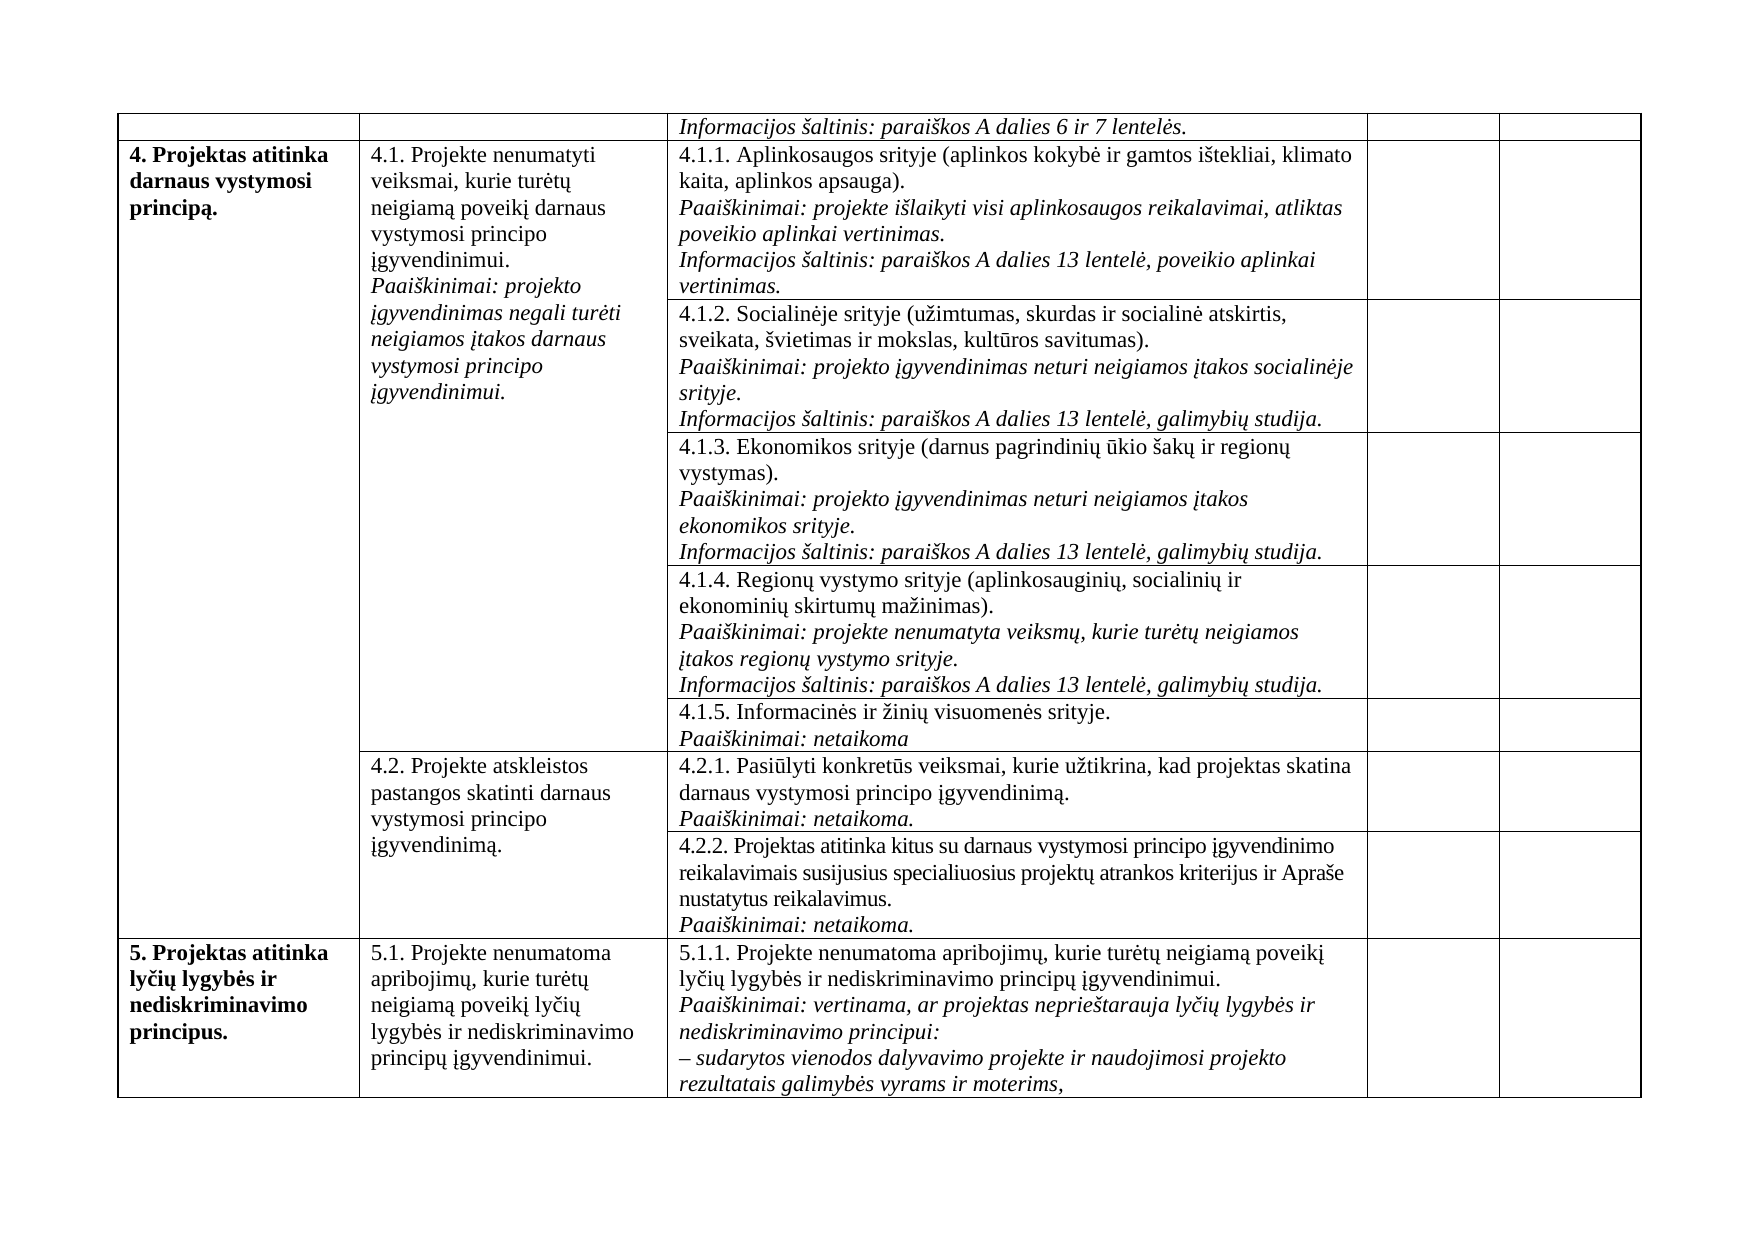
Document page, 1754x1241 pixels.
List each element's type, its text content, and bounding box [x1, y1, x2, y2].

table_cell 4.1.4. Regionų vystymo srityje (aplinkosauginių, socialinių ir ekonominių skirtumų mažinimas). Paaiškinimai: projekte nenumatyta veiksmų, kurie turėtų neigiamos įtakos regionų vystymo srityje. Informacijos šaltinis: paraiškos A dalies 13 lentelė, galimybių studija. [668, 566, 1367, 697]
table_cell [1368, 752, 1499, 831]
table_cell 4.1.2. Socialinėje srityje (užimtumas, skurdas ir socialinė atskirtis, sveikata, švietimas ir mokslas, kultūros savitumas). Paaiškinimai: projekto įgyvendinimas neturi neigiamos įtakos socialinėje srityje. Informacijos šaltinis: paraiškos A dalies 13 lentelė, galimybių studija. [668, 300, 1367, 432]
table_cell [1368, 566, 1499, 697]
table_cell [1368, 141, 1499, 299]
table_cell 5.1. Projekte nenumatoma apribojimų, kurie turėtų neigiamą poveikį lyčių lygybės ir nediskriminavimo principų įgyvendinimui. [360, 939, 667, 1097]
table_cell 4.1.1. Aplinkosaugos srityje (aplinkos kokybė ir gamtos ištekliai, klimato kaita, aplinkos apsauga). Paaiškinimai: projekte išlaikyti visi aplinkosaugos reikalavimai, atliktas poveikio aplinkai vertinimas. Informacijos šaltinis: paraiškos A dalies 13 lentelė, poveikio aplinkai vertinimas. [668, 141, 1367, 299]
table_cell [1368, 832, 1499, 938]
table_cell [360, 114, 667, 140]
table_cell 4.1. Projekte nenumatyti veiksmai, kurie turėtų neigiamą poveikį darnaus vystymosi principo įgyvendinimui. Paaiškinimai: projekto įgyvendinimas negali turėti neigiamos įtakos darnaus vystymosi principo įgyvendinimui. [360, 141, 667, 751]
table_cell 5. Projektas atitinka lyčių lygybės ir nediskriminavimo principus. [119, 939, 359, 1097]
table_cell [1500, 939, 1640, 1097]
table_cell 4.2.2. Projektas atitinka kitus su darnaus vystymosi principo įgyvendinimo reikalavimais susijusius specialiuosius projektų atrankos kriterijus ir Apraše nustatytus reikalavimus. Paaiškinimai: netaikoma. [668, 832, 1367, 938]
table_cell 4.1.5. Informacinės ir žinių visuomenės srityje. Paaiškinimai: netaikoma [668, 699, 1367, 751]
table_cell [1500, 699, 1640, 751]
table_cell [1500, 300, 1640, 432]
table_cell 5.1.1. Projekte nenumatoma apribojimų, kurie turėtų neigiamą poveikį lyčių lygybės ir nediskriminavimo principų įgyvendinimui. Paaiškinimai: vertinama, ar projektas neprieštarauja lyčių lygybės ir nediskriminavimo principui: – sudarytos vienodos dalyvavimo projekte ir naudojimosi projekto rezultatais galimybės vyrams ir moterims, [668, 939, 1367, 1097]
table_cell [1500, 433, 1640, 564]
table_cell [1500, 752, 1640, 831]
table_cell 4.2.1. Pasiūlyti konkretūs veiksmai, kurie užtikrina, kad projektas skatina darnaus vystymosi principo įgyvendinimą. Paaiškinimai: netaikoma. [668, 752, 1367, 831]
table_cell 4.1.3. Ekonomikos srityje (darnus pagrindinių ūkio šakų ir regionų vystymas). Paaiškinimai: projekto įgyvendinimas neturi neigiamos įtakos ekonomikos srityje. Informacijos šaltinis: paraiškos A dalies 13 lentelė, galimybių studija. [668, 433, 1367, 564]
table_cell [1368, 114, 1499, 140]
table_cell [1500, 114, 1640, 140]
table_cell [1368, 939, 1499, 1097]
table_cell [1368, 699, 1499, 751]
table_cell 4. Projektas atitinka darnaus vystymosi principą. [119, 141, 359, 938]
table_cell [1500, 141, 1640, 299]
table_cell [1368, 433, 1499, 564]
table_cell [1368, 300, 1499, 432]
table_cell [1500, 832, 1640, 938]
table_cell [119, 114, 359, 140]
table_cell 4.2. Projekte atskleistos pastangos skatinti darnaus vystymosi principo įgyvendinimą. [360, 752, 667, 938]
table_cell Informacijos šaltinis: paraiškos A dalies 6 ir 7 lentelės. [668, 114, 1367, 140]
table_cell [1500, 566, 1640, 697]
